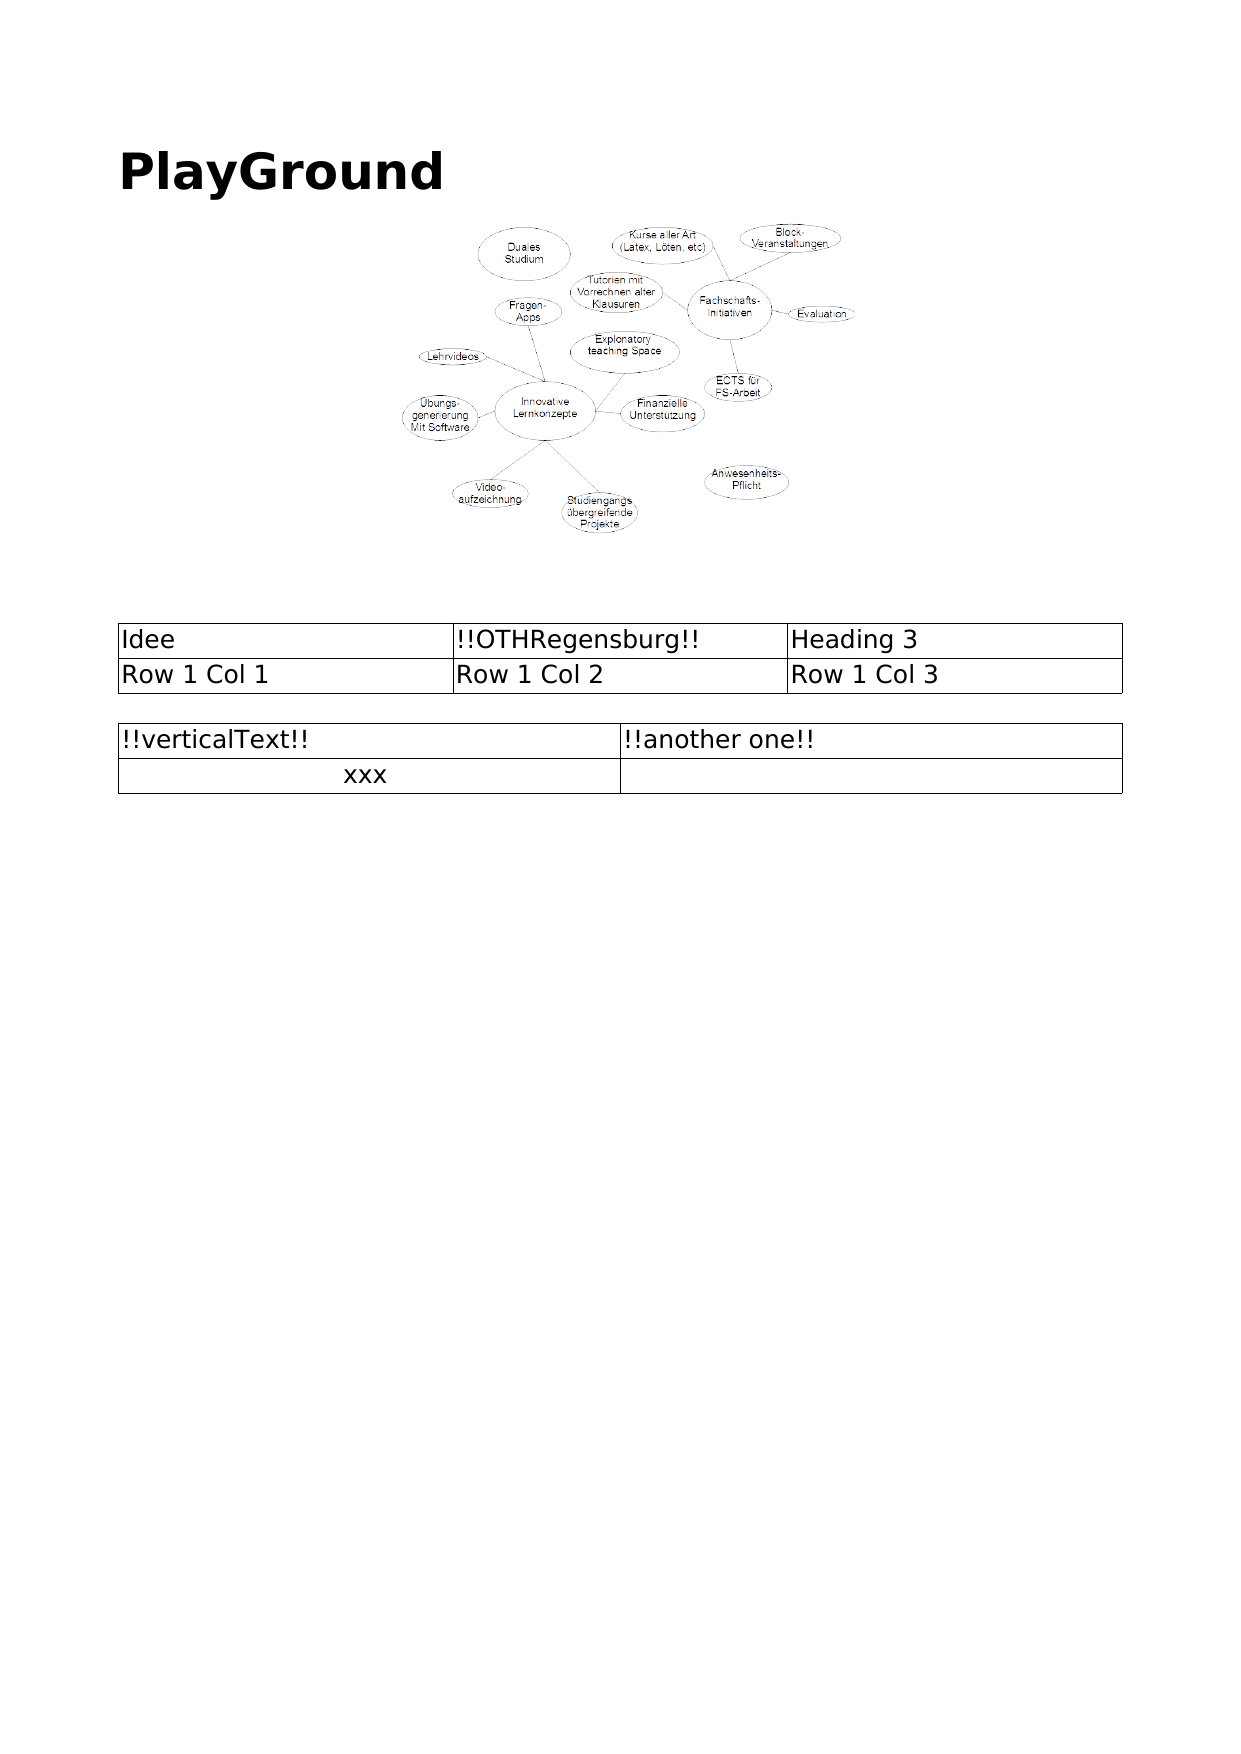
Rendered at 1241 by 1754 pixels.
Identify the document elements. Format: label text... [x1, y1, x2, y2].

picture [385, 213, 855, 566]
table_cell Row 1 Col 3 [788, 659, 1122, 693]
subtitle PlayGround [118, 143, 1122, 201]
table_cell xxx [119, 759, 620, 793]
table_header !!verticalText!! [119, 724, 620, 757]
table_header Idee [119, 624, 453, 658]
table_header !!OTHRegensburg!! [454, 624, 787, 658]
table_cell Row 1 Col 2 [454, 659, 787, 693]
table_cell [621, 759, 1122, 793]
table_cell Row 1 Col 1 [119, 659, 453, 693]
table_header Heading 3 [788, 624, 1122, 658]
table_header !!another one!! [621, 724, 1122, 757]
